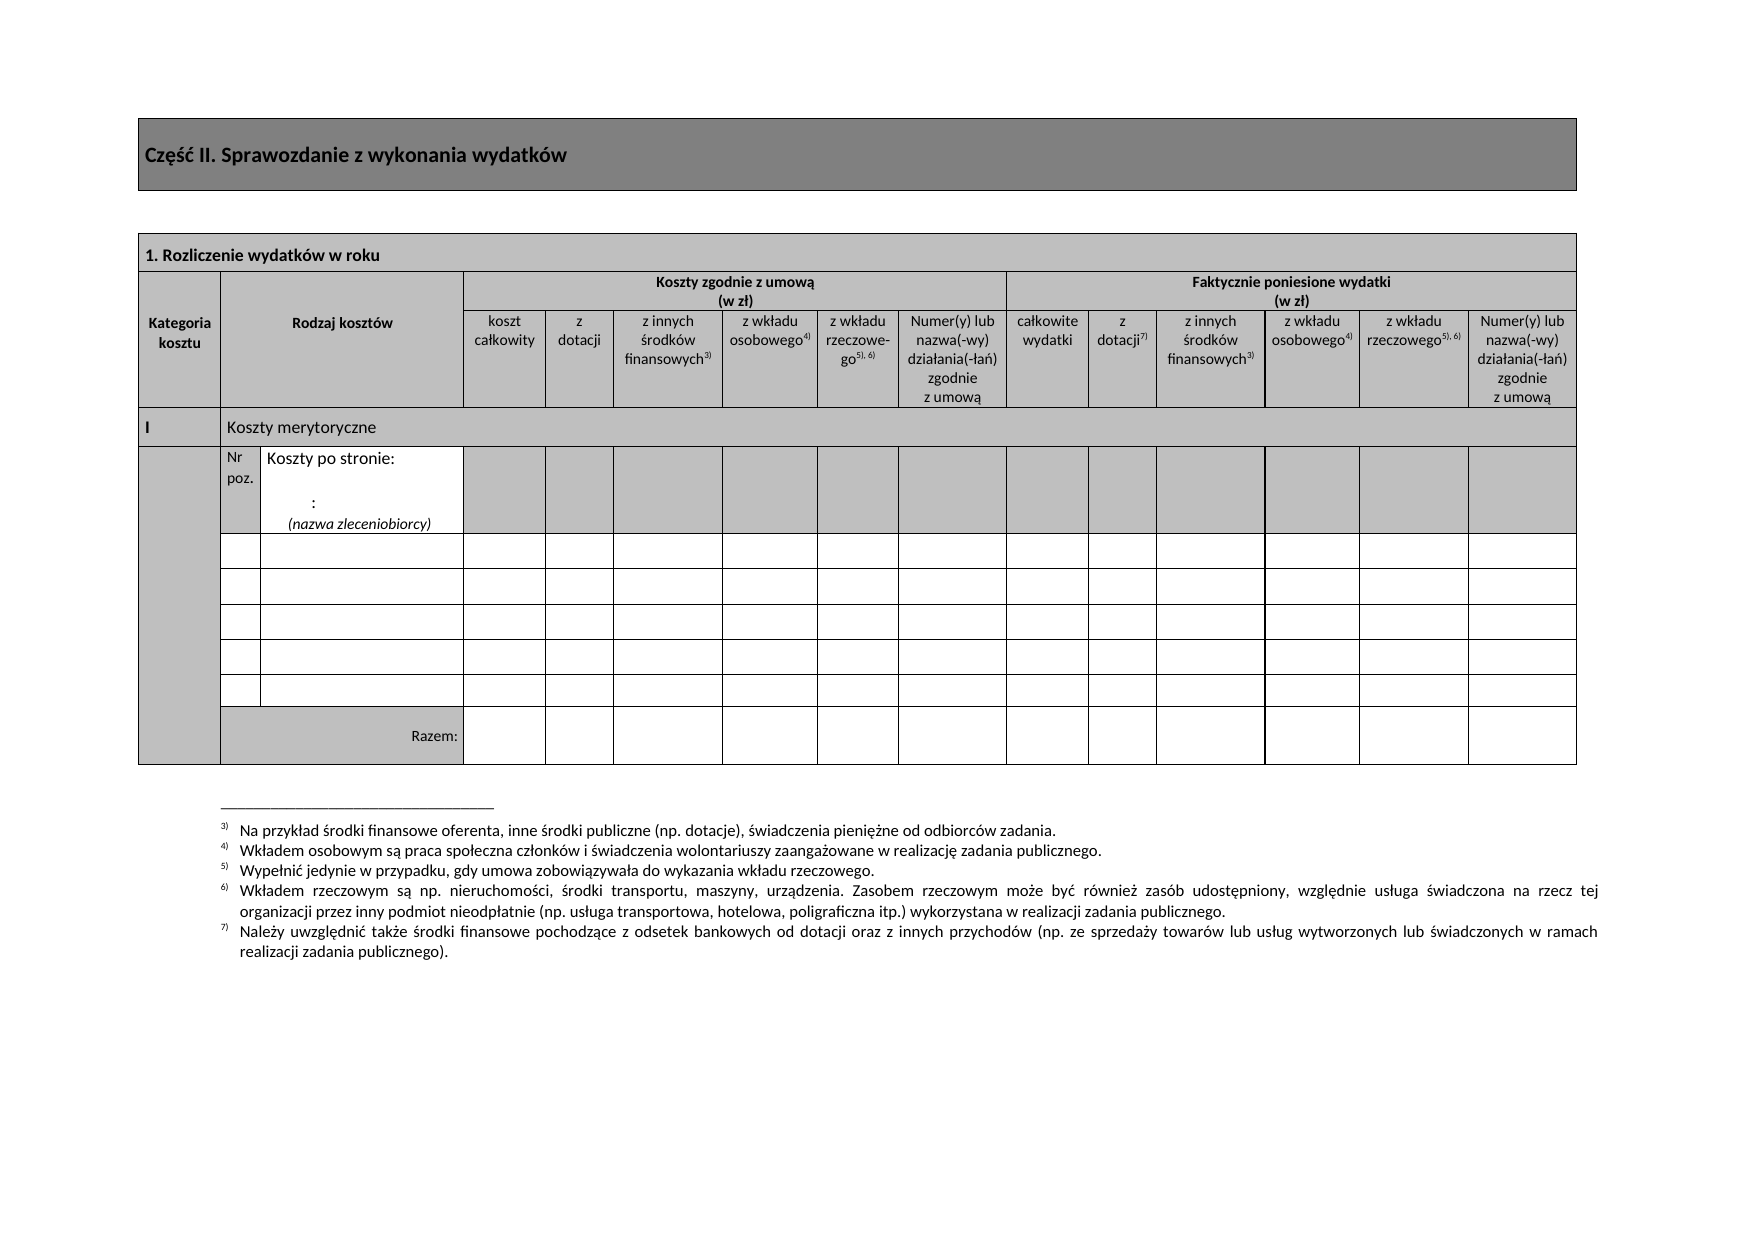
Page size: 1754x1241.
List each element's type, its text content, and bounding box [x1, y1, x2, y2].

table_cell [1157, 640, 1264, 674]
table_cell [1089, 605, 1156, 639]
table_cell [1089, 640, 1156, 674]
table_cell [899, 569, 1006, 604]
table_cell [464, 605, 545, 639]
table_cell _________________________________ 3) Na przykład środki finansowe oferenta, inne środki publiczne (np. dotacje), świadczenia pieniężne od odbiorców zadania. 4) Wkładem osobowym są praca społeczna członków i świadczenia wolontariuszy zaangażowane w realizację zadania publicznego. 5) Wypełnić jedynie w przypadku, gdy umowa zobowiązywała do wykazania wkładu rzeczowego. 6) Wkładem rzeczowym są np. nieruchomości, środki transportu, maszyny, urządzenia. Zasobem rzeczowym może być również zasób udostępniony, względnie usługa świadczona na rzecz tej organizacji przez inny podmiot nieodpłatnie (np. usługa transportowa, hotelowa, poligraficzna itp.) wykorzystana w realizacji zadania publicznego. 7) Należy uwzględnić także środki finansowe pochodzące z odsetek bankowych od dotacji oraz z innych przychodów (np. ze sprzedaży towarów lub usług wytworzonych lub świadczonych w ramach realizacji zadania publicznego). [139, 764, 1609, 962]
table_cell [546, 569, 613, 604]
table_cell [1089, 534, 1156, 568]
table_cell [1577, 233, 1609, 764]
table_cell [899, 447, 1006, 533]
table_cell z dotacji7) [1089, 311, 1156, 407]
table_cell [139, 191, 1576, 232]
table_cell z innych środków finansowych3) [1157, 311, 1264, 407]
table_cell [1469, 640, 1576, 674]
table_cell Faktycznie poniesione wydatki (w zł) [1007, 272, 1576, 310]
table_cell [614, 640, 722, 674]
table_cell [818, 707, 898, 764]
table_cell [614, 707, 722, 764]
table_cell [221, 605, 260, 639]
table_cell z wkładu osobowego4) [1266, 311, 1359, 407]
table_cell z wkładu rzeczowego5), 6) [1360, 311, 1468, 407]
table_cell [221, 569, 260, 604]
table_cell [1469, 534, 1576, 568]
table_cell [1266, 707, 1359, 764]
table_cell [899, 640, 1006, 674]
table_cell [1360, 447, 1468, 533]
table_cell [1360, 569, 1468, 604]
table_cell [1360, 707, 1468, 764]
table_cell [546, 447, 613, 533]
table_cell Koszty merytoryczne [221, 408, 1576, 446]
table_cell [1360, 534, 1468, 568]
table_cell [818, 605, 898, 639]
table_cell [464, 534, 545, 568]
table_cell [1266, 534, 1359, 568]
table_cell [261, 569, 463, 604]
table_cell [464, 707, 545, 764]
table_cell [1007, 605, 1088, 639]
table_cell [818, 640, 898, 674]
table_cell [139, 447, 220, 764]
table_cell [1469, 605, 1576, 639]
table_cell [1360, 605, 1468, 639]
table_cell [221, 640, 260, 674]
table_cell [818, 675, 898, 706]
table_cell [1157, 569, 1264, 604]
table_cell [261, 605, 463, 639]
table_cell [899, 675, 1006, 706]
table_cell [464, 640, 545, 674]
table_cell [1266, 640, 1359, 674]
table_cell Koszty po stronie: : (nazwa zleceniobiorcy) [261, 447, 463, 533]
table_cell Nr poz. [221, 447, 260, 533]
table_cell [1469, 569, 1576, 604]
table_cell Koszty zgodnie z umową (w zł) [464, 272, 1006, 310]
table_cell [1007, 640, 1088, 674]
table_cell [899, 605, 1006, 639]
table_cell całkowite wydatki [1007, 311, 1088, 407]
table_cell Razem: [221, 707, 463, 764]
table_cell [1469, 675, 1576, 706]
table_cell z wkładu rzeczowe- go5), 6) [818, 311, 898, 407]
table_cell [1266, 675, 1359, 706]
table_cell [614, 569, 722, 604]
table_cell [1007, 534, 1088, 568]
table_cell koszt całkowity [464, 311, 545, 407]
table_cell [546, 534, 613, 568]
table_cell z innych środków finansowych3) [614, 311, 722, 407]
table_cell z wkładu osobowego4) [723, 311, 817, 407]
table_cell [818, 569, 898, 604]
table_cell Numer(y) lub nazwa(-wy) działania(-łań) zgodnie z umową [899, 311, 1006, 407]
table_cell [614, 675, 722, 706]
table_cell [464, 675, 545, 706]
table_cell [261, 640, 463, 674]
table_cell Numer(y) lub nazwa(-wy) działania(-łań) zgodnie z umową [1469, 311, 1576, 407]
table_cell [1360, 640, 1468, 674]
table_cell [1576, 190, 1609, 232]
table_cell [723, 569, 817, 604]
table_cell [1157, 707, 1264, 764]
table_cell [261, 675, 463, 706]
table_cell [1089, 447, 1156, 533]
table_cell [1266, 569, 1359, 604]
table_cell [1157, 534, 1264, 568]
table_cell [1266, 605, 1359, 639]
table_cell z dotacji [546, 311, 613, 407]
table_cell [614, 447, 722, 533]
table_cell [614, 534, 722, 568]
table_cell [818, 447, 898, 533]
table_cell [723, 675, 817, 706]
table_cell I [139, 408, 220, 446]
table_cell [1007, 447, 1088, 533]
table_cell Kategoria kosztu [139, 272, 220, 407]
table_cell [1007, 707, 1088, 764]
table_cell [221, 675, 260, 706]
table_cell [546, 675, 613, 706]
table_cell [723, 447, 817, 533]
table_cell [1157, 605, 1264, 639]
table_cell [1089, 707, 1156, 764]
table_cell [1157, 447, 1264, 533]
table_cell [723, 534, 817, 568]
table_cell [546, 707, 613, 764]
table_cell [546, 640, 613, 674]
table_cell [464, 447, 545, 533]
table_cell [1360, 675, 1468, 706]
table_cell [1266, 447, 1359, 533]
table_cell Rodzaj kosztów [221, 272, 463, 407]
table_cell [1469, 447, 1576, 533]
table_cell [1089, 675, 1156, 706]
table_cell [546, 605, 613, 639]
table_cell [261, 534, 463, 568]
table_cell [1007, 675, 1088, 706]
table_cell [221, 534, 260, 568]
table_cell [723, 605, 817, 639]
table_cell [1157, 675, 1264, 706]
table_cell [1089, 569, 1156, 604]
table_cell [1007, 569, 1088, 604]
table_cell [614, 605, 722, 639]
table_cell 1. Rozliczenie wydatków w roku [139, 234, 1576, 271]
table_cell [818, 534, 898, 568]
table_cell [723, 640, 817, 674]
table_cell [899, 707, 1006, 764]
table_header Część II. Sprawozdanie z wykonania wydatków [139, 119, 1576, 190]
table_header [1577, 118, 1609, 190]
table_cell [723, 707, 817, 764]
table_cell [464, 569, 545, 604]
table_cell [899, 534, 1006, 568]
table_cell [1469, 707, 1576, 764]
